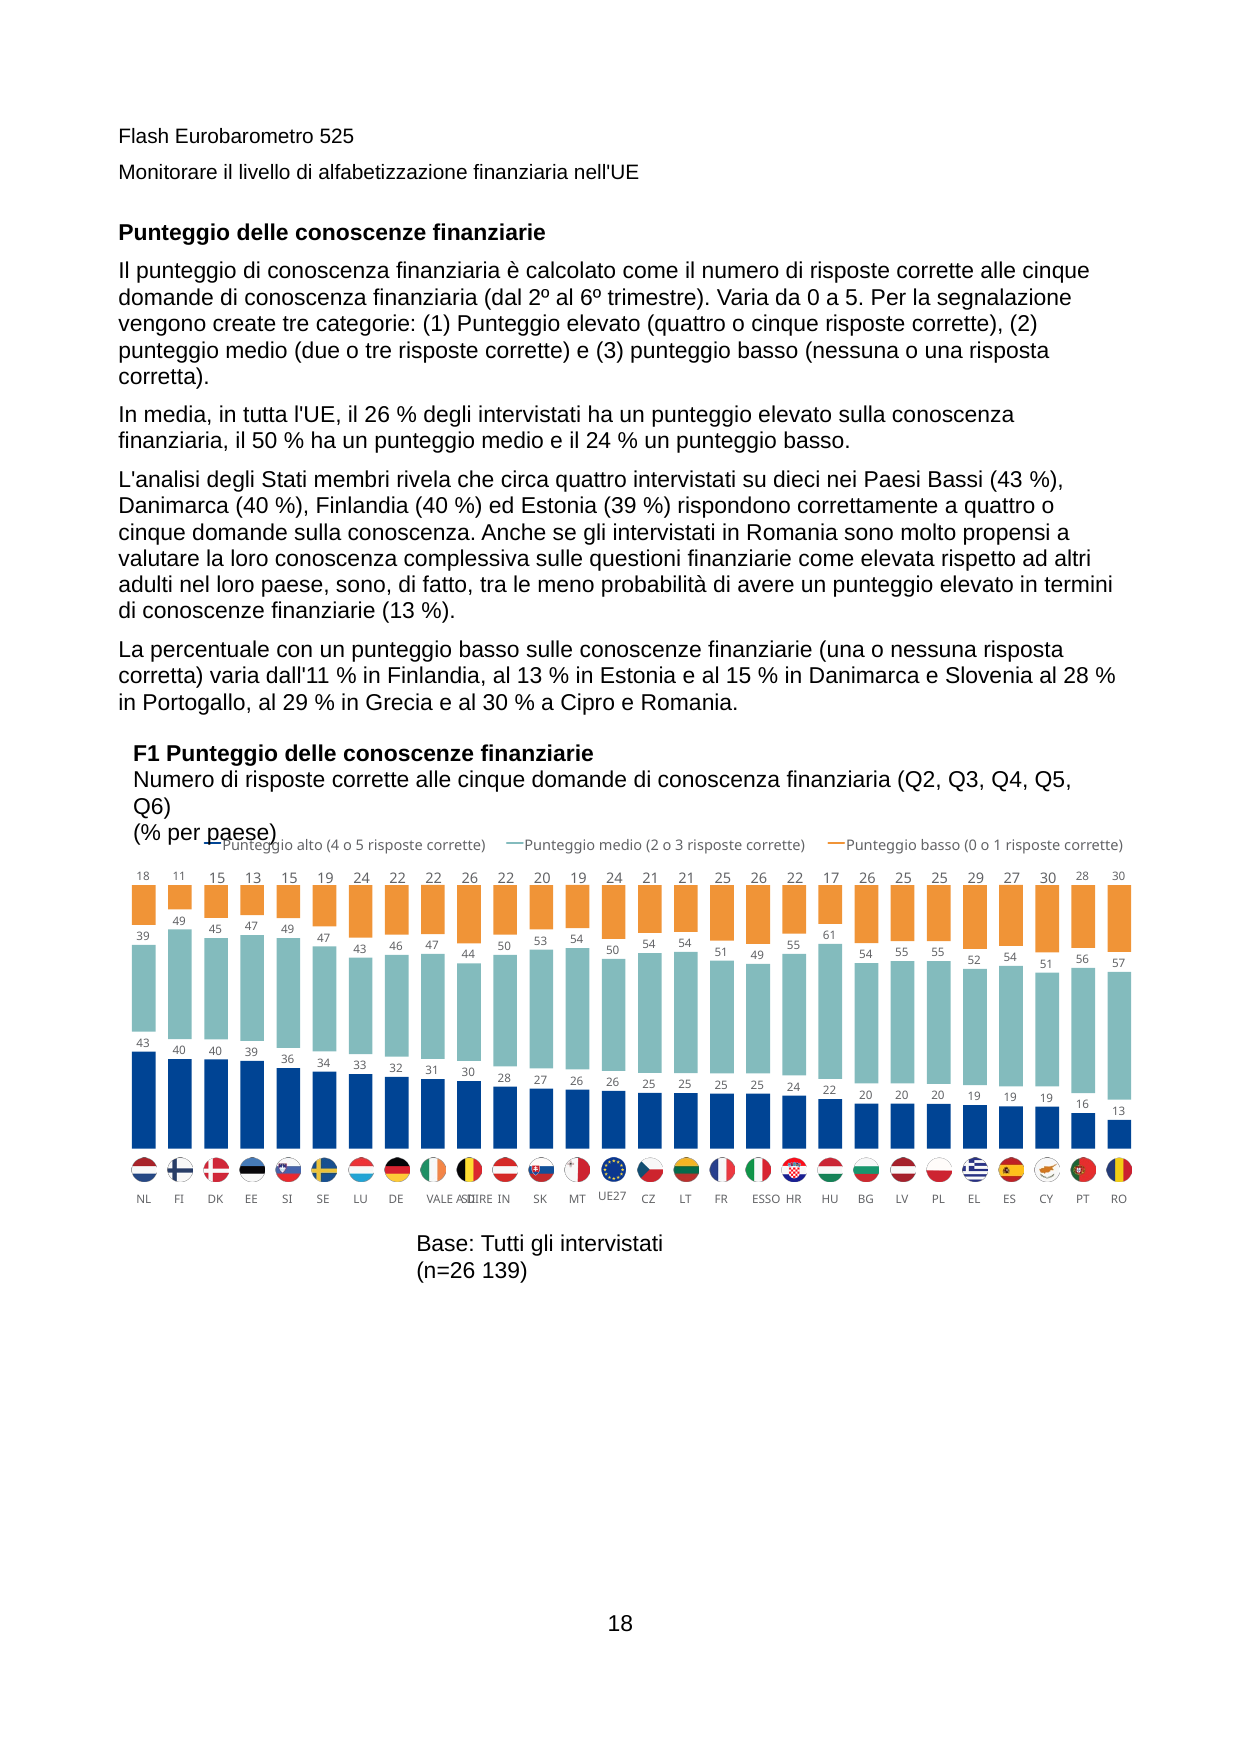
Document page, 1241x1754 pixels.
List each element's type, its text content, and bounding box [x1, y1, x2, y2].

picture [890, 1157, 916, 1182]
text L'analisi degli Stati membri rivela che circa quattro intervistati su dieci nei Paesi Bassi (43 %), Danimarca (40 %), Finlandia (40 %) ed Estonia (39 %) rispondono correttamente a quattro o cinque domande sulla conoscenza. Anche se gli intervistati in Romania sono molto propensi a valutare la loro conoscenza complessiva sulle questioni finanziarie come elevata rispetto ad altri adulti nel loro paese, sono, di fatto, tra le meno probabilità di avere un punteggio elevato in termini di conoscenze finanziarie (13 %). [118, 466, 1122, 624]
picture [456, 1157, 482, 1182]
picture [817, 1157, 843, 1182]
picture [1070, 1157, 1096, 1182]
picture [203, 1157, 229, 1182]
picture [601, 1157, 626, 1182]
picture [673, 1157, 699, 1182]
picture [962, 1157, 988, 1182]
picture [131, 1157, 157, 1182]
text La percentuale con un punteggio basso sulle conoscenze finanziarie (una o nessuna risposta corretta) varia dall'11 % in Finlandia, al 13 % in Estonia e al 15 % in Danimarca e Slovenia al 28 % in Portogallo, al 29 % in Grecia e al 30 % a Cipro e Romania. [118, 636, 1122, 715]
text Punteggio delle conoscenze finanziarie [118, 219, 1122, 246]
picture [275, 1157, 301, 1182]
picture [853, 1157, 879, 1182]
text In media, in tutta l'UE, il 26 % degli intervistati ha un punteggio elevato sulla conoscenza finanziaria, il 50 % ha un punteggio medio e il 24 % un punteggio basso. [118, 401, 1122, 454]
picture [564, 1157, 590, 1182]
picture [1106, 1157, 1132, 1182]
picture [745, 1157, 771, 1182]
picture [239, 1157, 265, 1182]
text Il punteggio di conoscenza finanziaria è calcolato come il numero di risposte corrette alle cinque domande di conoscenza finanziaria (dal 2º al 6º trimestre). Varia da 0 a 5. Per la segnalazione vengono create tre categorie: (1) Punteggio elevato (quattro o cinque risposte corrette), (2) punteggio medio (due o tre risposte corrette) e (3) punteggio basso (nessuna o una risposta corretta). [118, 257, 1122, 389]
picture [311, 1157, 337, 1182]
picture [926, 1157, 952, 1182]
picture [420, 1157, 446, 1182]
picture [348, 1157, 374, 1182]
picture [384, 1157, 410, 1182]
picture [167, 1157, 193, 1182]
picture [998, 1157, 1024, 1182]
picture [1034, 1157, 1060, 1182]
picture [781, 1157, 807, 1182]
picture [528, 1157, 554, 1182]
picture [637, 1157, 663, 1182]
picture [492, 1157, 518, 1182]
picture [709, 1157, 735, 1182]
